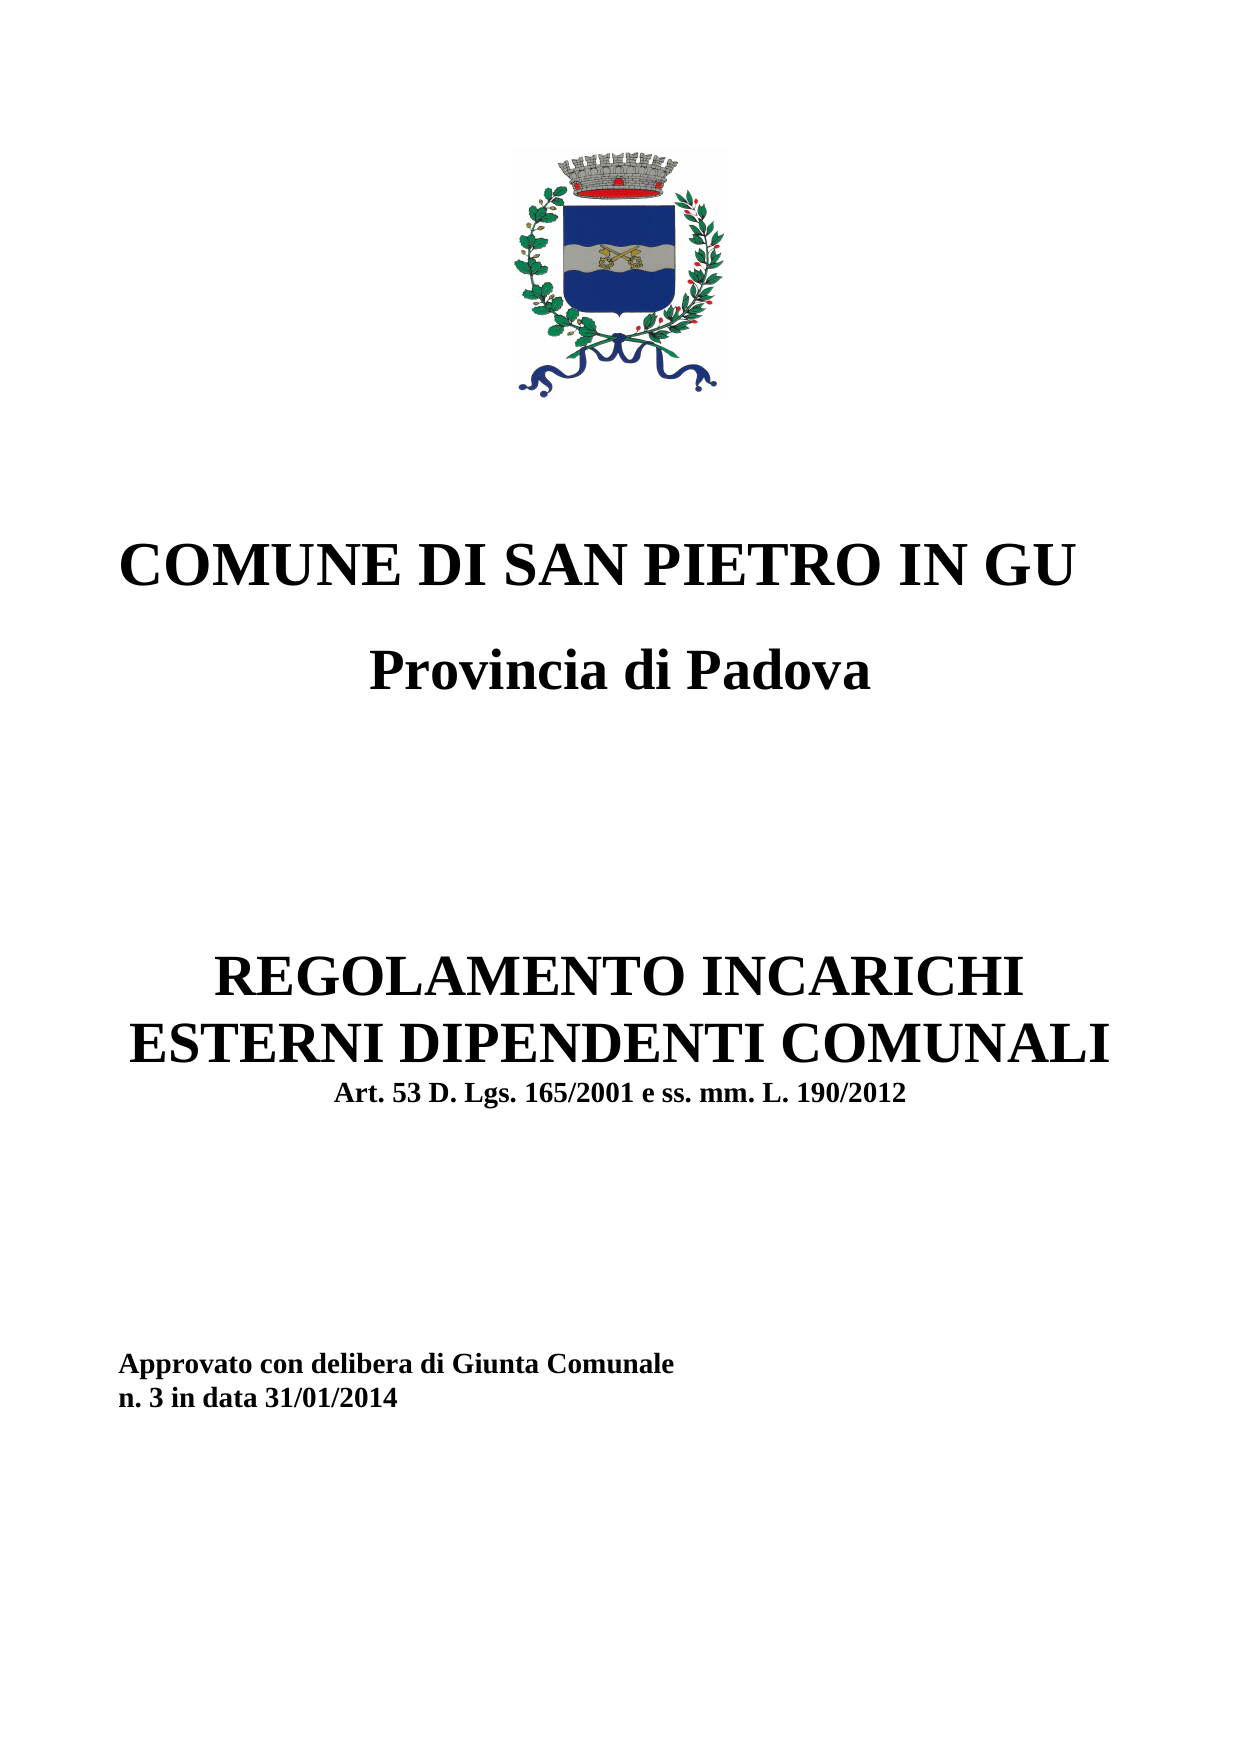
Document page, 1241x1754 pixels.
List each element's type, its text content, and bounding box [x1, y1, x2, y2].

picture [511, 148, 729, 401]
text Provincia di Padova [118, 634, 1122, 702]
text n. 3 in data 31/01/2014 [118, 1380, 1122, 1413]
text Approvato con delibera di Giunta Comunale [118, 1346, 1122, 1380]
text REGOLAMENTO INCARICHI ESTERNI DIPENDENTI COMUNALI [118, 941, 1122, 1075]
text Art. 53 D. Lgs. 165/2001 e ss. mm. L. 190/2012 [118, 1075, 1122, 1109]
text COMUNE DI SAN PIETRO IN GU [118, 527, 1122, 599]
